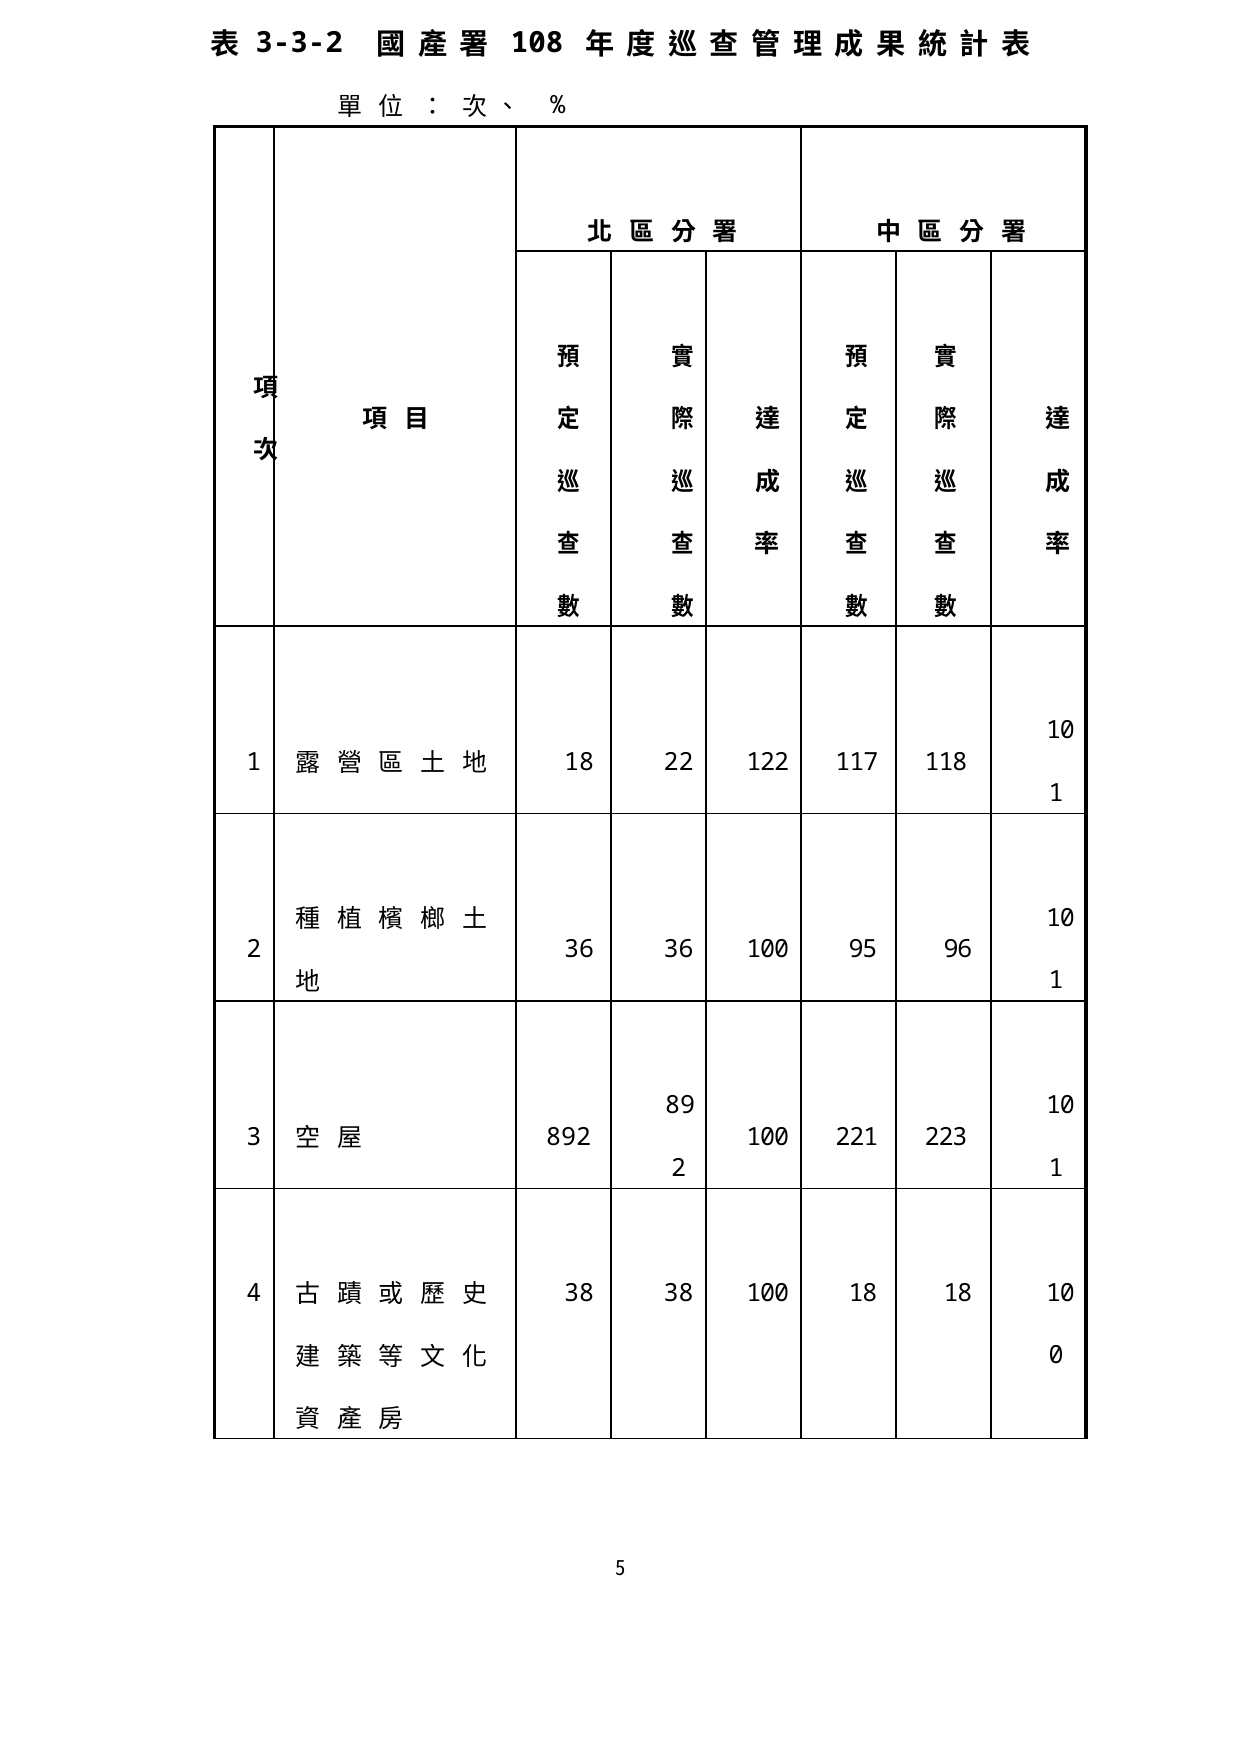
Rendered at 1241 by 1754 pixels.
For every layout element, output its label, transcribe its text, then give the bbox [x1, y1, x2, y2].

table_cell 892 [612, 1002, 705, 1187]
table_cell 2 [216, 814, 273, 1000]
table_header 北區分署 [517, 128, 800, 250]
table_cell 122 [707, 627, 800, 812]
table_cell 96 [897, 814, 990, 1000]
table_cell 實際巡查數 [897, 252, 990, 625]
table_cell 種植檳榔土地 [275, 814, 515, 1000]
table_header 中區分署 [802, 128, 1084, 250]
table_cell 36 [612, 814, 705, 1000]
table_cell 38 [517, 1189, 610, 1437]
table_header 項目 [275, 128, 515, 625]
table_cell 118 [897, 627, 990, 812]
table_cell 223 [897, 1002, 990, 1187]
table_cell 18 [897, 1189, 990, 1437]
table_cell 預定巡查數 [517, 252, 610, 625]
table_cell 18 [517, 627, 610, 812]
table_cell 100 [707, 814, 800, 1000]
table_cell 38 [612, 1189, 705, 1437]
table_cell 4 [216, 1189, 273, 1437]
table_cell 36 [517, 814, 610, 1000]
table_header 項次 [216, 128, 273, 625]
table_cell 1 [216, 627, 273, 812]
table_cell 100 [707, 1189, 800, 1437]
table_cell 3 [216, 1002, 273, 1187]
table_cell 達成率 [707, 252, 800, 625]
table_cell 空屋 [275, 1002, 515, 1187]
table_cell 117 [802, 627, 895, 812]
table_cell 100 [992, 1189, 1084, 1437]
table_cell 100 [707, 1002, 800, 1187]
table_cell 18 [802, 1189, 895, 1437]
table_cell 露營區土地 [275, 627, 515, 812]
table_cell 101 [992, 814, 1084, 1000]
text 表3-3-2 國產署108年度巡查管理成果統計表 單位：次、% [203, 0, 1037, 125]
table_cell 221 [802, 1002, 895, 1187]
table_cell 實際巡查數 [612, 252, 705, 625]
table_cell 達成率 [992, 252, 1084, 625]
table_cell 101 [992, 1002, 1084, 1187]
table_cell 101 [992, 627, 1084, 812]
table_cell 古蹟或歷史建築等文化資產房 [275, 1189, 515, 1437]
table_cell 892 [517, 1002, 610, 1187]
table_cell 預定巡查數 [802, 252, 895, 625]
table_cell 22 [612, 627, 705, 812]
table_cell 95 [802, 814, 895, 1000]
